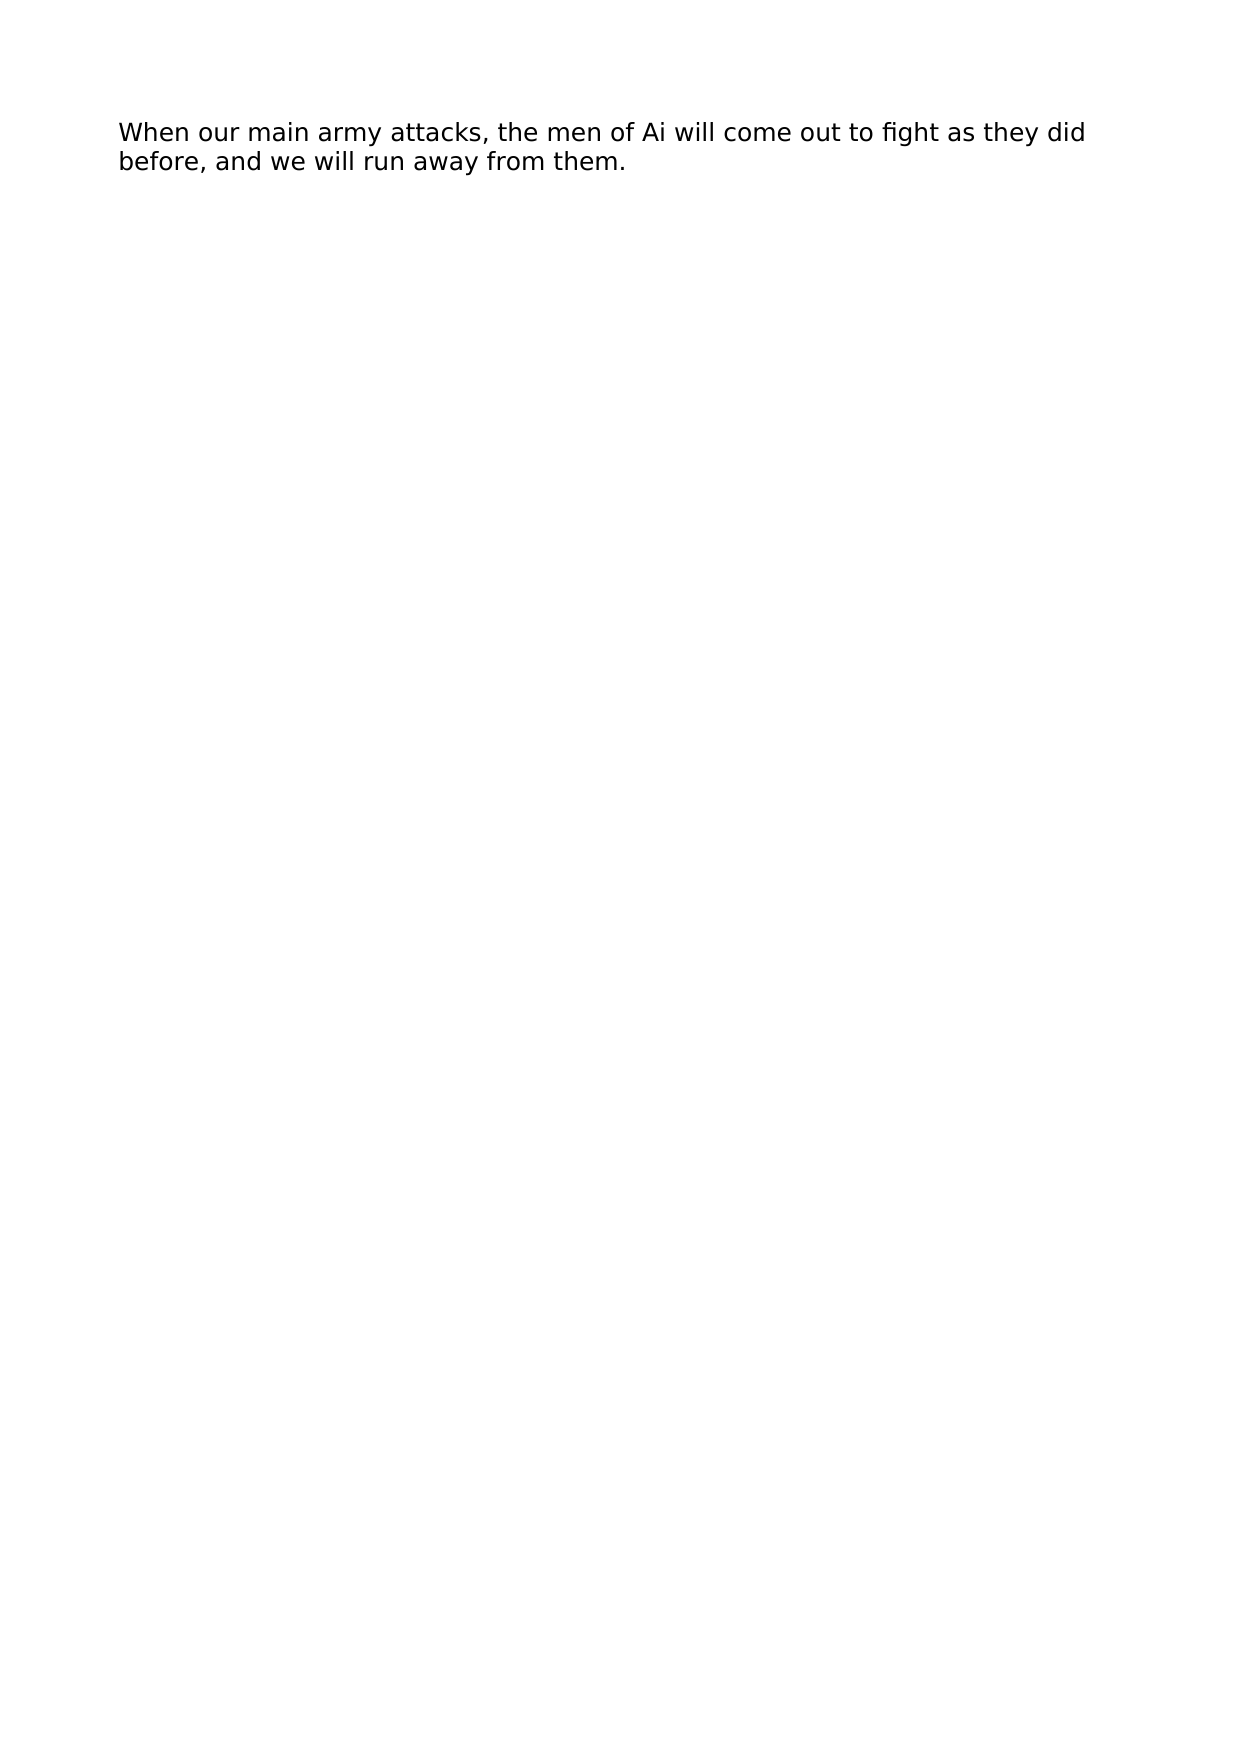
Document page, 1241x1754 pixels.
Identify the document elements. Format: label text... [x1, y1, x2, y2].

text When our main army attacks, the men of Ai will come out to fight as they did before, and we will run away from them. [118, 118, 1122, 176]
